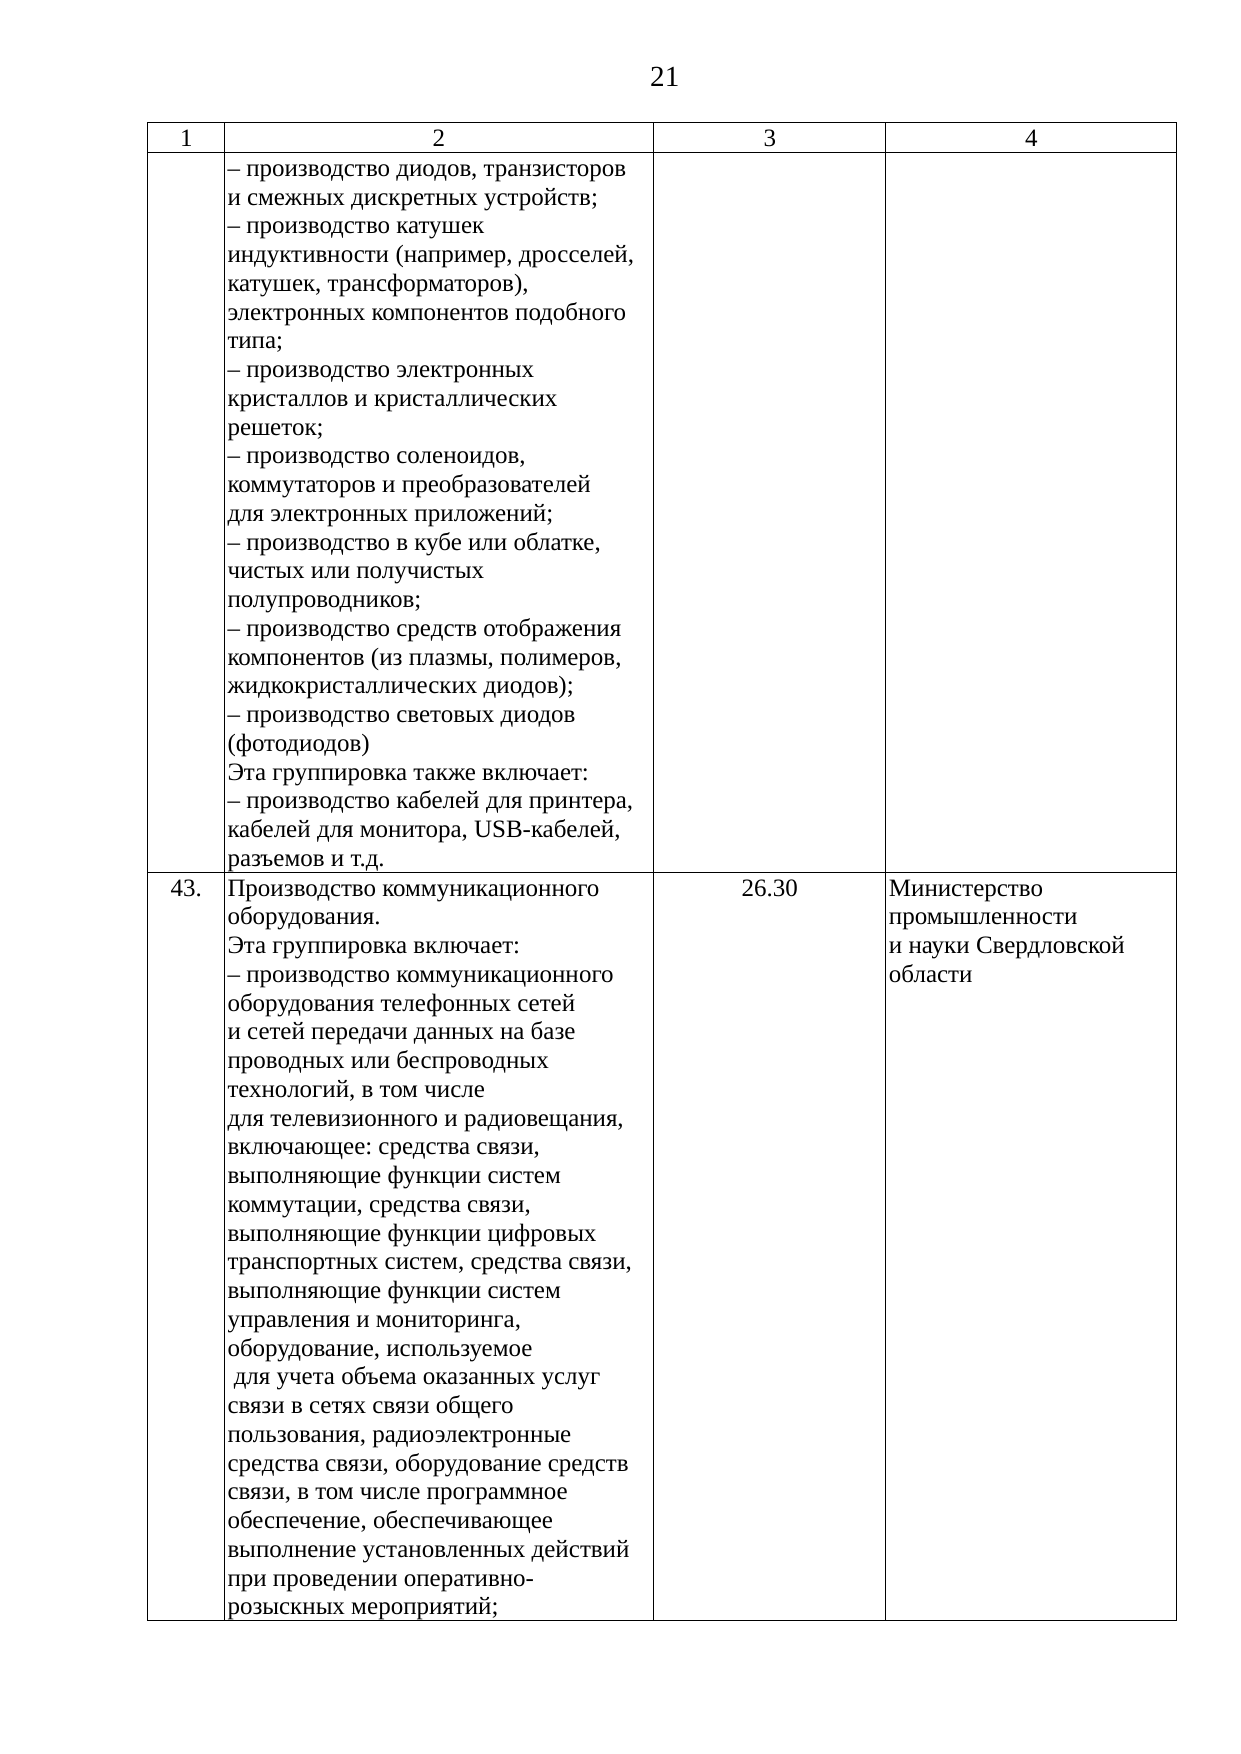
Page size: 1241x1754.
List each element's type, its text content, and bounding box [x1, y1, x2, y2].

table_cell Министерство промышленности и науки Свердловской области [886, 873, 1176, 1620]
table_cell [148, 153, 224, 872]
table_header 4 [886, 123, 1176, 152]
table_header 1 [148, 123, 224, 152]
table_header 2 [225, 123, 653, 152]
table_cell [886, 153, 1176, 872]
table_header 3 [654, 123, 885, 152]
table_cell 43. [148, 873, 224, 1620]
table_cell [654, 153, 885, 872]
table_cell 26.30 [654, 873, 885, 1620]
